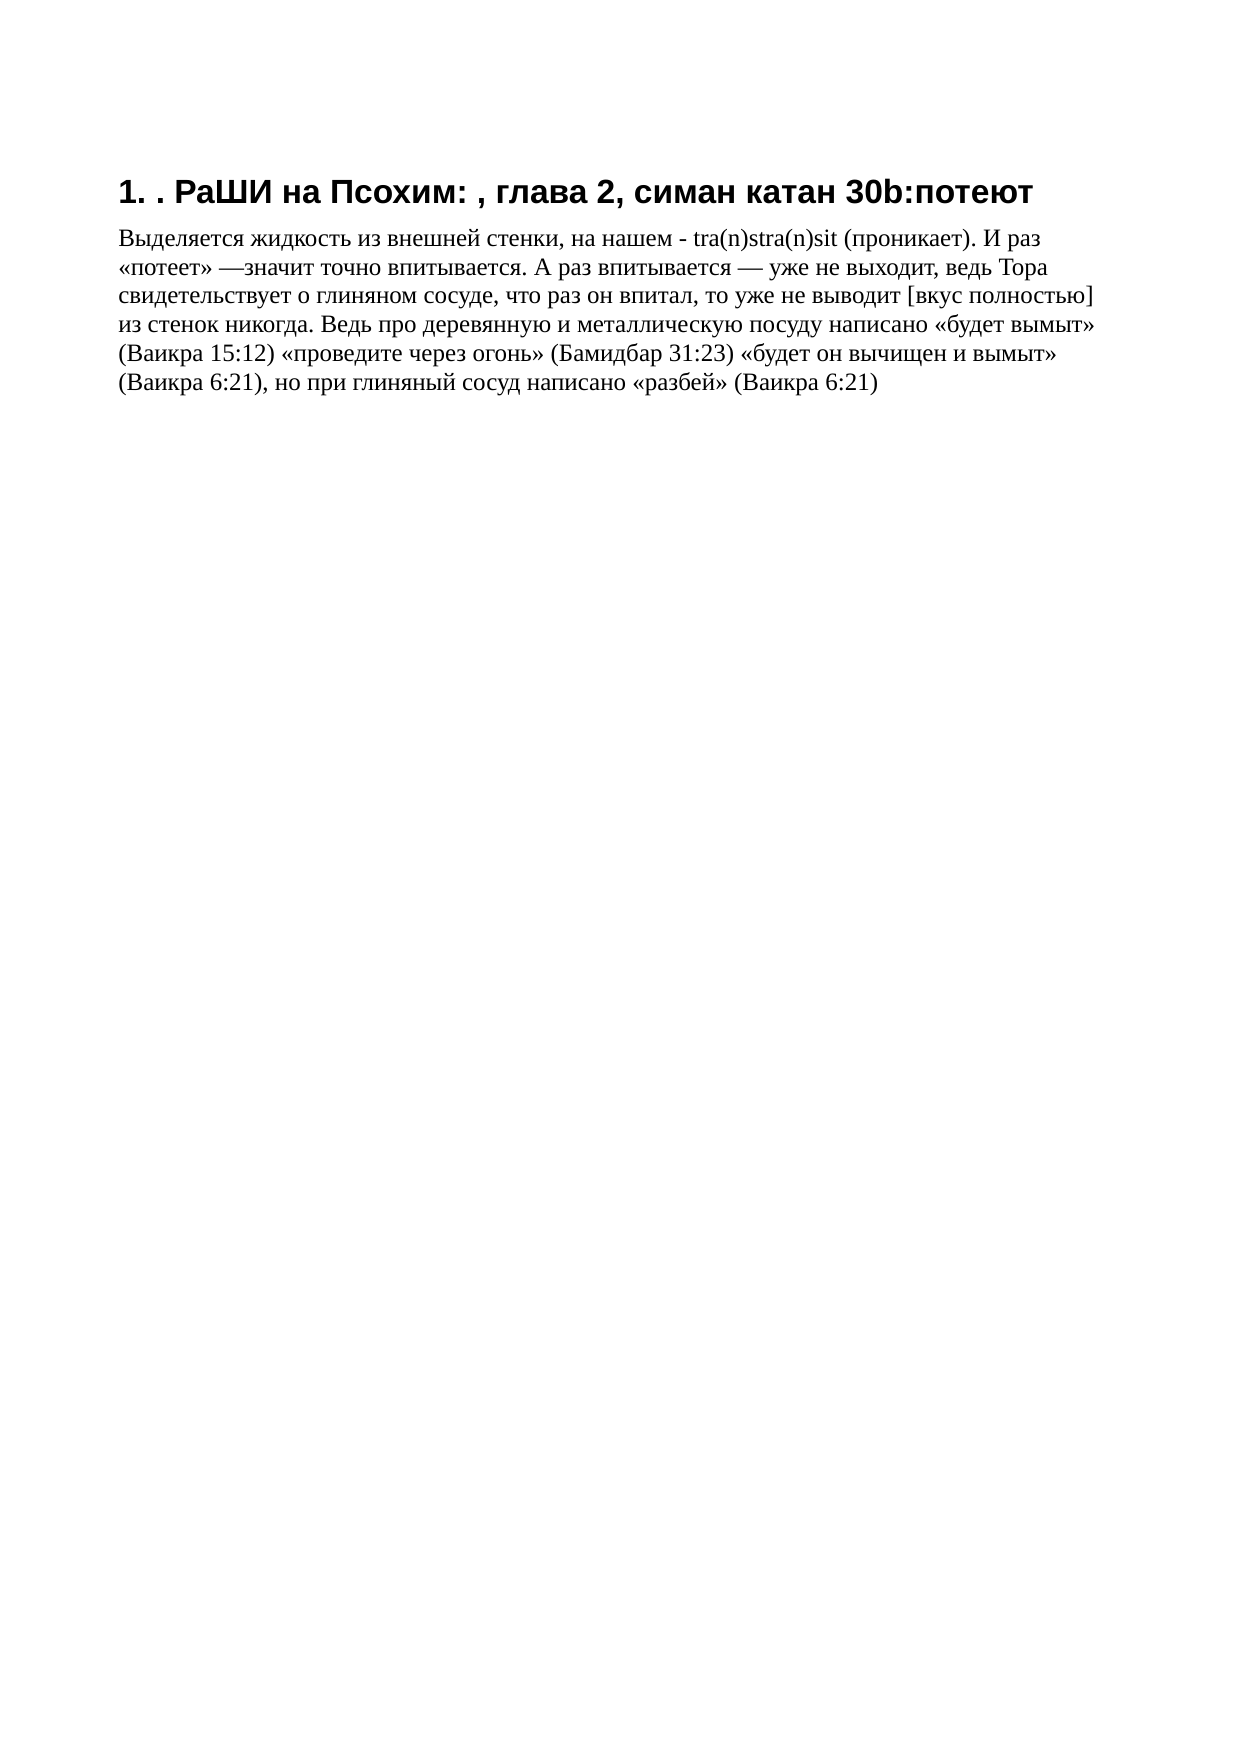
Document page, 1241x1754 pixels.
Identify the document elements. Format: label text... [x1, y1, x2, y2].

subtitle . РаШИ на Псохим: , глава 2, симан катан 30b:потеют [118, 147, 1122, 176]
text Выделяется жидкость из внешней стенки, на нашем - tra(n)stra(n)sit (проникает). И раз «потеет» —значит точно впитывается. А раз впитывается — уже не выходит, ведь Тора свидетельствует о глиняном сосуде, что раз он впитал, то уже не выводит [вкус полностью] из стенок никогда. Ведь про деревянную и металлическую посуду написано «будет вымыт» (Ваикра 15:12) «проведите через огонь» (Бамидбар 31:23) «будет он вычищен и вымыт» (Ваикра 6:21), но при глиняный сосуд написано «разбей» (Ваикра 6:21) [118, 176, 1122, 348]
